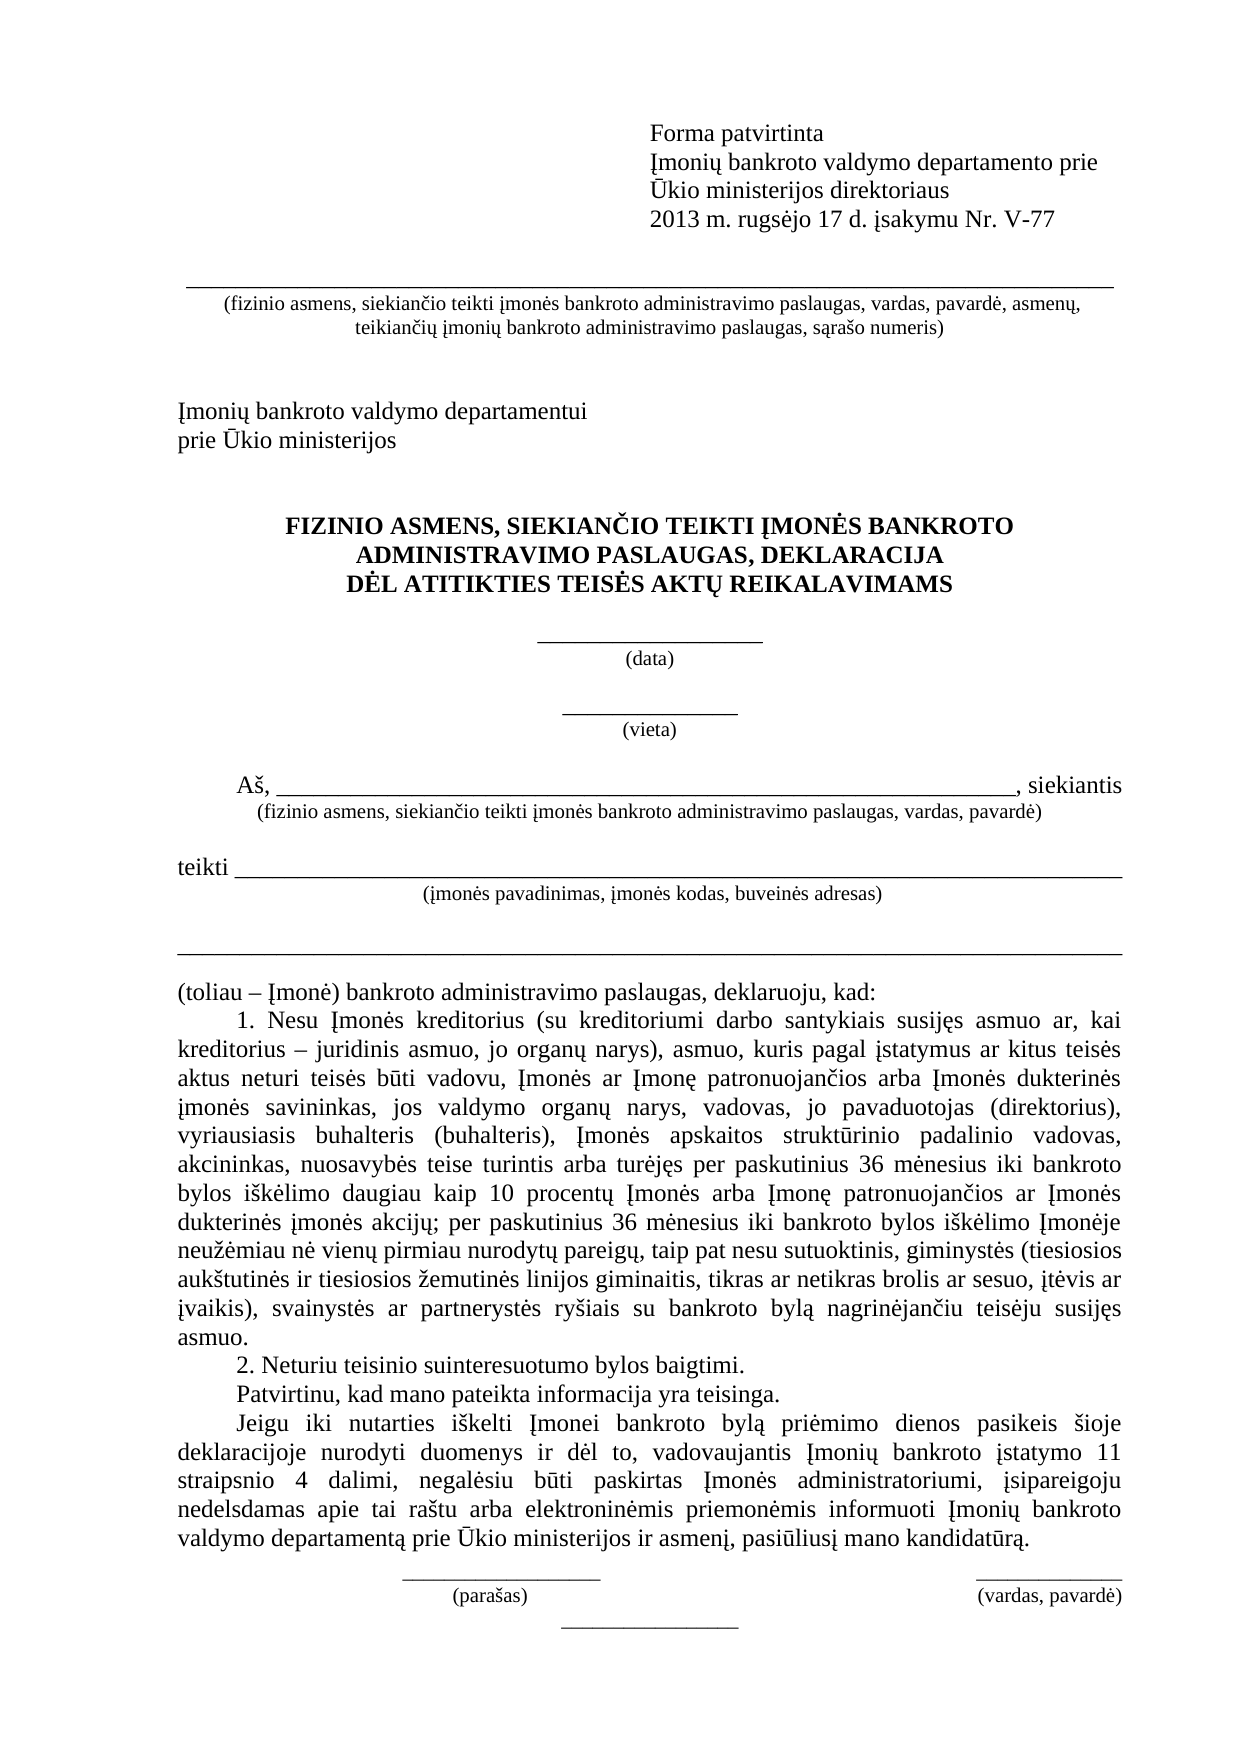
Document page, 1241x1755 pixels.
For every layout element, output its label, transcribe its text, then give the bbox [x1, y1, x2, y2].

text (įmonės pavadinimas, įmonės kodas, buveinės adresas) [177, 881, 1122, 904]
text DĖL ATITIKTIES TEISĖS AKTŲ REIKALAVIMAMS [177, 569, 1122, 597]
text Fizinio asmens, siekiančio teikti ĮMONĖS bankroto administravimo paslaugas, DEKLARACIJA [177, 511, 1122, 569]
text teikti [177, 852, 1122, 881]
text (vieta) [177, 717, 1122, 741]
text __________________ [177, 617, 1122, 645]
text (parašas) (vardas, pavardė) [452, 1583, 1122, 1607]
text ___________________ ______________ [402, 1559, 1122, 1583]
text _________________ [177, 1607, 1122, 1631]
text (toliau – Įmonė) bankroto administravimo paslaugas, deklaruoju, kad: [177, 977, 1122, 1005]
text 2013 m. rugsėjo 17 d. įsakymu Nr. V-77 [649, 204, 1122, 233]
text _ [177, 929, 1122, 954]
text 1. Nesu Įmonės kreditorius (su kreditoriumi darbo santykiais susijęs asmuo ar, kai kreditorius – juridinis asmuo, jo organų narys), asmuo, kuris pagal įstatymus ar kitus teisės aktus neturi teisės būti vadovu, Įmonės ar Įmonę patronuojančios arba Įmonės dukterinės įmonės savininkas, jos valdymo organų narys, vadovas, jo pavaduotojas (direktorius), vyriausiasis buhalteris (buhalteris), Įmonės apskaitos struktūrinio padalinio vadovas, akcininkas, nuosavybės teise turintis arba turėjęs per paskutinius 36 mėnesius iki bankroto bylos iškėlimo daugiau kaip 10 procentų Įmonės arba Įmonę patronuojančios ar Įmonės dukterinės įmonės akcijų; per paskutinius 36 mėnesius iki bankroto bylos iškėlimo Įmonėje neužėmiau nė vienų pirmiau nurodytų pareigų, taip pat nesu sutuoktinis, giminystės (tiesiosios aukštutinės ir tiesiosios žemutinės linijos giminaitis, tikras ar netikras brolis ar sesuo, įtėvis ar įvaikis), svainystės ar partnerystės ryšiais su bankroto bylą nagrinėjančiu teisėju susijęs asmuo. [177, 1005, 1122, 1350]
text Aš, , siekiantis [177, 770, 1122, 799]
text ______________ [177, 689, 1122, 717]
text 2. Neturiu teisinio suinteresuotumo bylos baigtimi. [177, 1350, 1122, 1379]
text Jeigu iki nutarties iškelti Įmonei bankroto bylą priėmimo dienos pasikeis šioje deklaracijoje nurodyti duomenys ir dėl to, vadovaujantis Įmonių bankroto įstatymo 11 straipsnio 4 dalimi, negalėsiu būti paskirtas Įmonės administratoriumi, įsipareigoju nedelsdamas apie tai raštu arba elektroninėmis priemonėmis informuoti Įmonių bankroto valdymo departamentą prie Ūkio ministerijos ir asmenį, pasiūliusį mano kandidatūrą. [177, 1408, 1122, 1552]
text (data) [177, 645, 1122, 669]
text (fizinio asmens, siekiančio teikti įmonės bankroto administravimo paslaugas, vardas, pavardė) [177, 799, 1122, 823]
text _ [177, 262, 1122, 291]
text Patvirtinu, kad mano pateikta informacija yra teisinga. [177, 1379, 1122, 1408]
text (fizinio asmens, siekiančio teikti įmonės bankroto administravimo paslaugas, vardas, pavardė, asmenų, teikiančių įmonių bankroto administravimo paslaugas, sąrašo numeris) [177, 291, 1122, 339]
text Forma patvirtinta [649, 118, 1122, 147]
text Įmonių bankroto valdymo departamentui [177, 396, 1122, 425]
text Įmonių bankroto valdymo departamento prie Ūkio ministerijos direktoriaus [649, 147, 1122, 204]
text prie Ūkio ministerijos [177, 425, 1122, 454]
